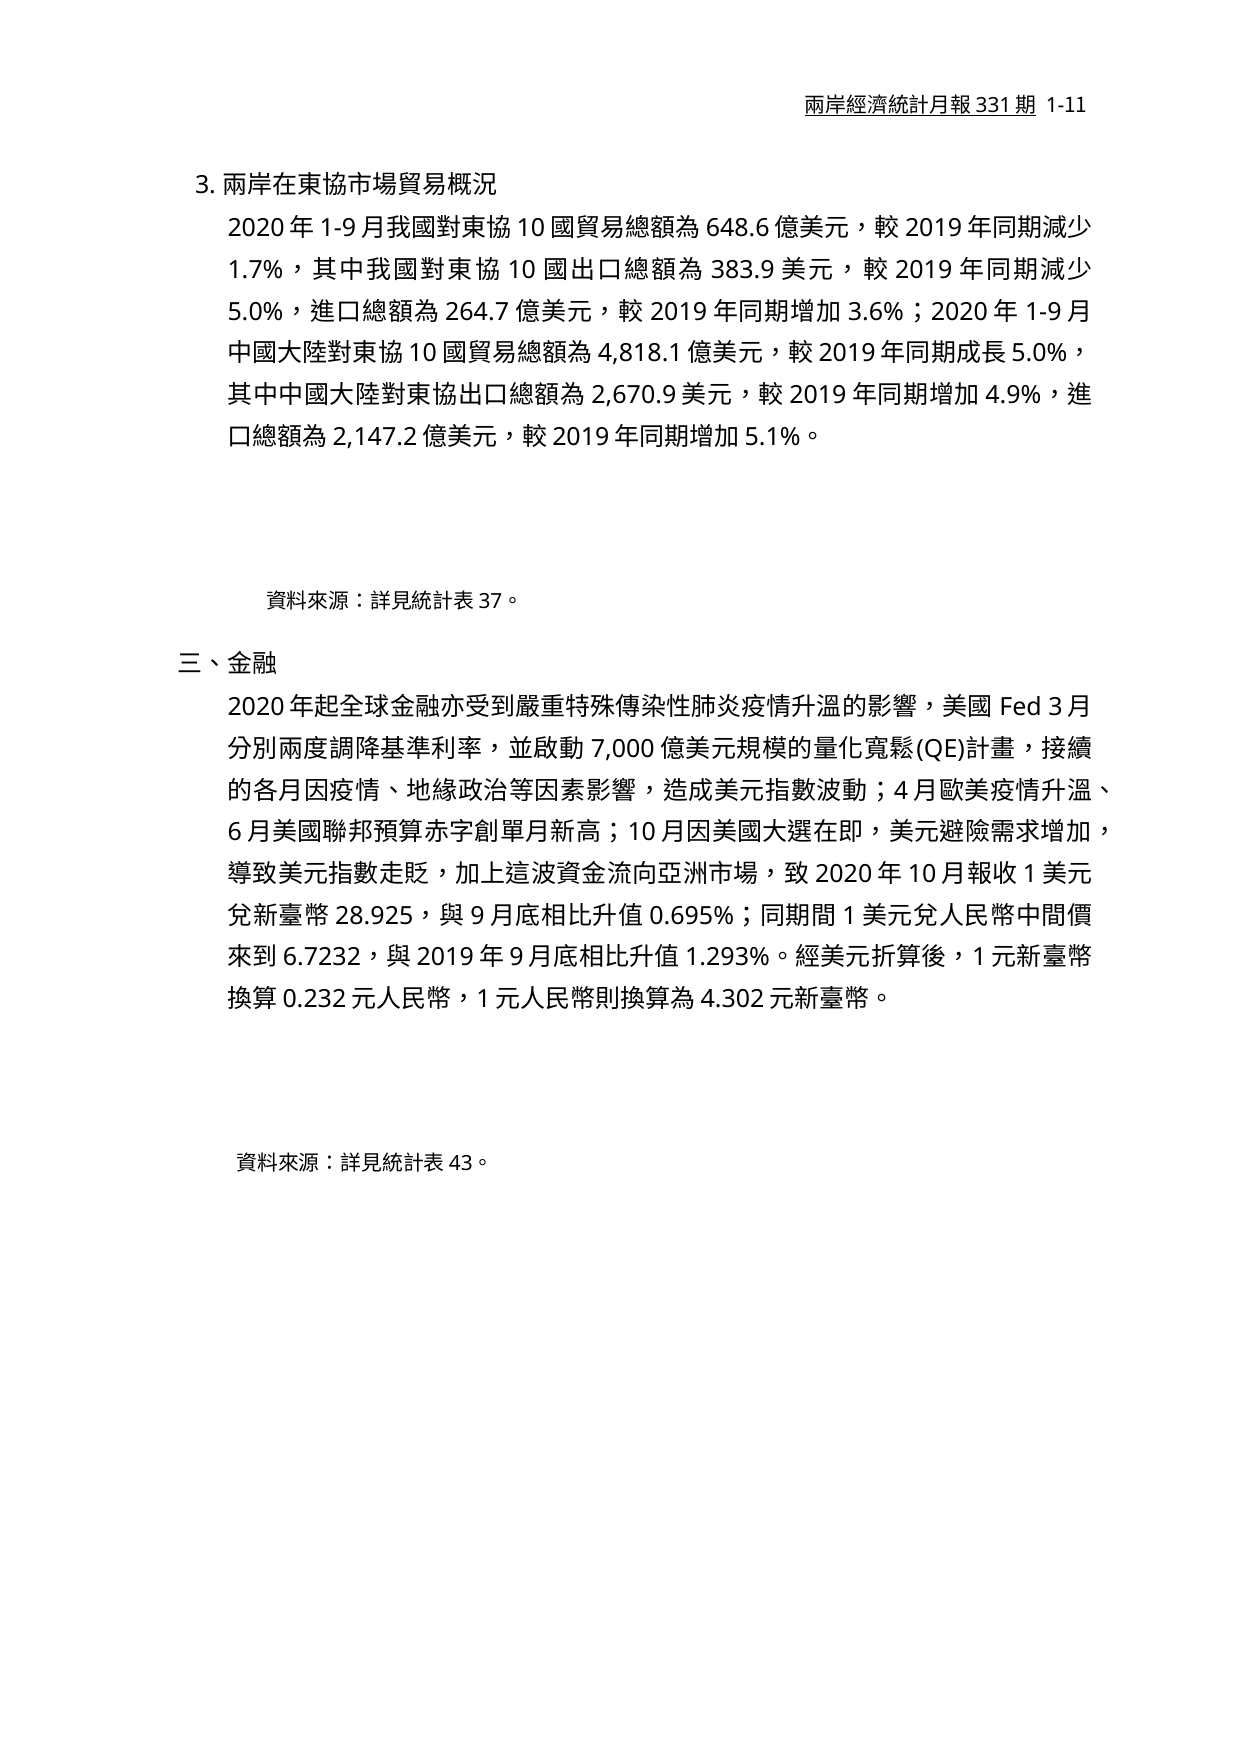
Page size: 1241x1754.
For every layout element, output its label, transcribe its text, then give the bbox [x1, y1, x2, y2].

text 資料來源：詳見統計表37。 [177, 557, 1087, 620]
text 資料來源：詳見統計表43。 [177, 1120, 1087, 1182]
text 2020年起全球金融亦受到嚴重特殊傳染性肺炎疫情升溫的影響，美國Fed 3月分別兩度調降基準利率，並啟動7,000億美元規模的量化寬鬆(QE)計畫，接續的各月因疫情、地緣政治等因素影響，造成美元指數波動；4月歐美疫情升溫、6月美國聯邦預算赤字創單月新高；10月因美國大選在即，美元避險需求增加，導致美元指數走貶，加上這波資金流向亞洲市場，致2020年10月報收1美元兌新臺幣28.925，與9月底相比升值0.695%；同期間1美元兌人民幣中間價來到6.7232，與2019年9月底相比升值1.293%。經美元折算後，1元新臺幣換算0.232元人民幣，1元人民幣則換算為4.302元新臺幣。 [227, 682, 1093, 1016]
text 2020年1-9月我國對東協10國貿易總額為648.6億美元，較2019年同期減少1.7%，其中我國對東協10國出口總額為383.9美元，較2019年同期減少5.0%，進口總額為264.7億美元，較2019年同期增加3.6%；2020年1-9月中國大陸對東協10國貿易總額為4,818.1億美元，較2019年同期成長5.0%，其中中國大陸對東協出口總額為2,670.9美元，較2019年同期增加4.9%，進口總額為2,147.2億美元，較2019年同期增加5.1%。 [227, 203, 1093, 453]
text 3. 兩岸在東協市場貿易概況 [195, 141, 1087, 203]
text 三、金融 [177, 620, 1087, 682]
